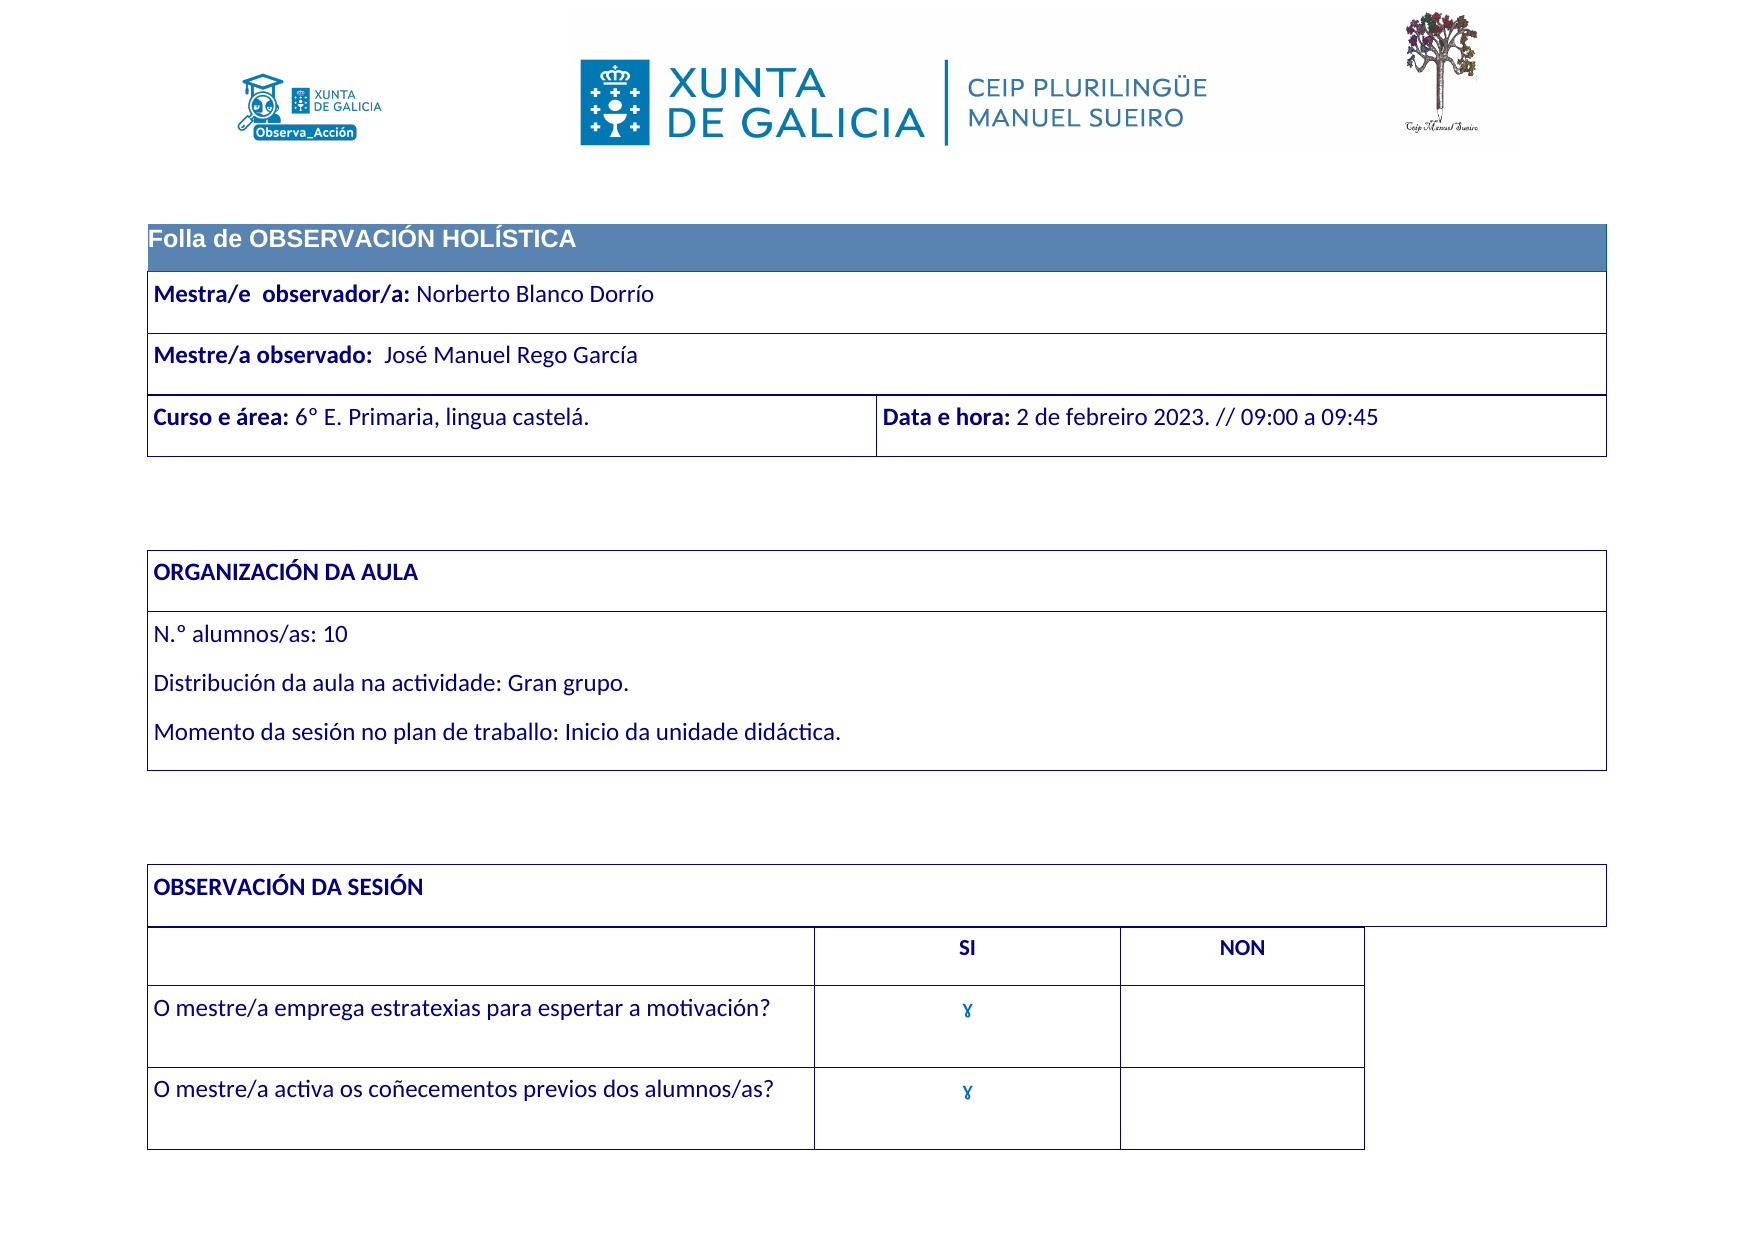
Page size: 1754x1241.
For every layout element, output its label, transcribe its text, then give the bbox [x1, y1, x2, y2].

table_cell Mestra/e observador/a: Norberto Blanco Dorrío [148, 272, 1606, 332]
table_header NON [1121, 928, 1364, 985]
table_cell ˠ [815, 1068, 1120, 1148]
table_header ORGANIZACIÓN DA AULA [148, 551, 1606, 611]
table_header OBSERVACIÓN DA SESIÓN [148, 865, 1606, 926]
table_header Folla de OBSERVACIÓN HOLÍSTICA [148, 224, 1606, 271]
table_cell O mestre/a emprega estratexias para espertar a motivación? [148, 986, 814, 1067]
table_cell Mestre/a observado: José Manuel Rego García [148, 334, 1606, 394]
table_header Data e hora: 2 de febreiro 2023. // 09:00 a 09:45 [877, 396, 1606, 456]
table_cell O mestre/a activa os coñecementos previos dos alumnos/as? [148, 1068, 814, 1148]
table_cell [1121, 986, 1364, 1067]
table_cell [1121, 1068, 1364, 1148]
table_header Curso e área: 6º E. Primaria, lingua castelá. [148, 396, 876, 456]
table_header SI [815, 928, 1120, 985]
table_cell ˠ [815, 986, 1120, 1067]
table_cell N.º alumnos/as: 10 Distribución da aula na actividade: Gran grupo. Momento da sesión no plan de traballo: Inicio da unidade didáctica. [148, 612, 1606, 770]
picture [232, 71, 388, 146]
picture [573, 4, 1514, 153]
table_header [148, 928, 814, 985]
